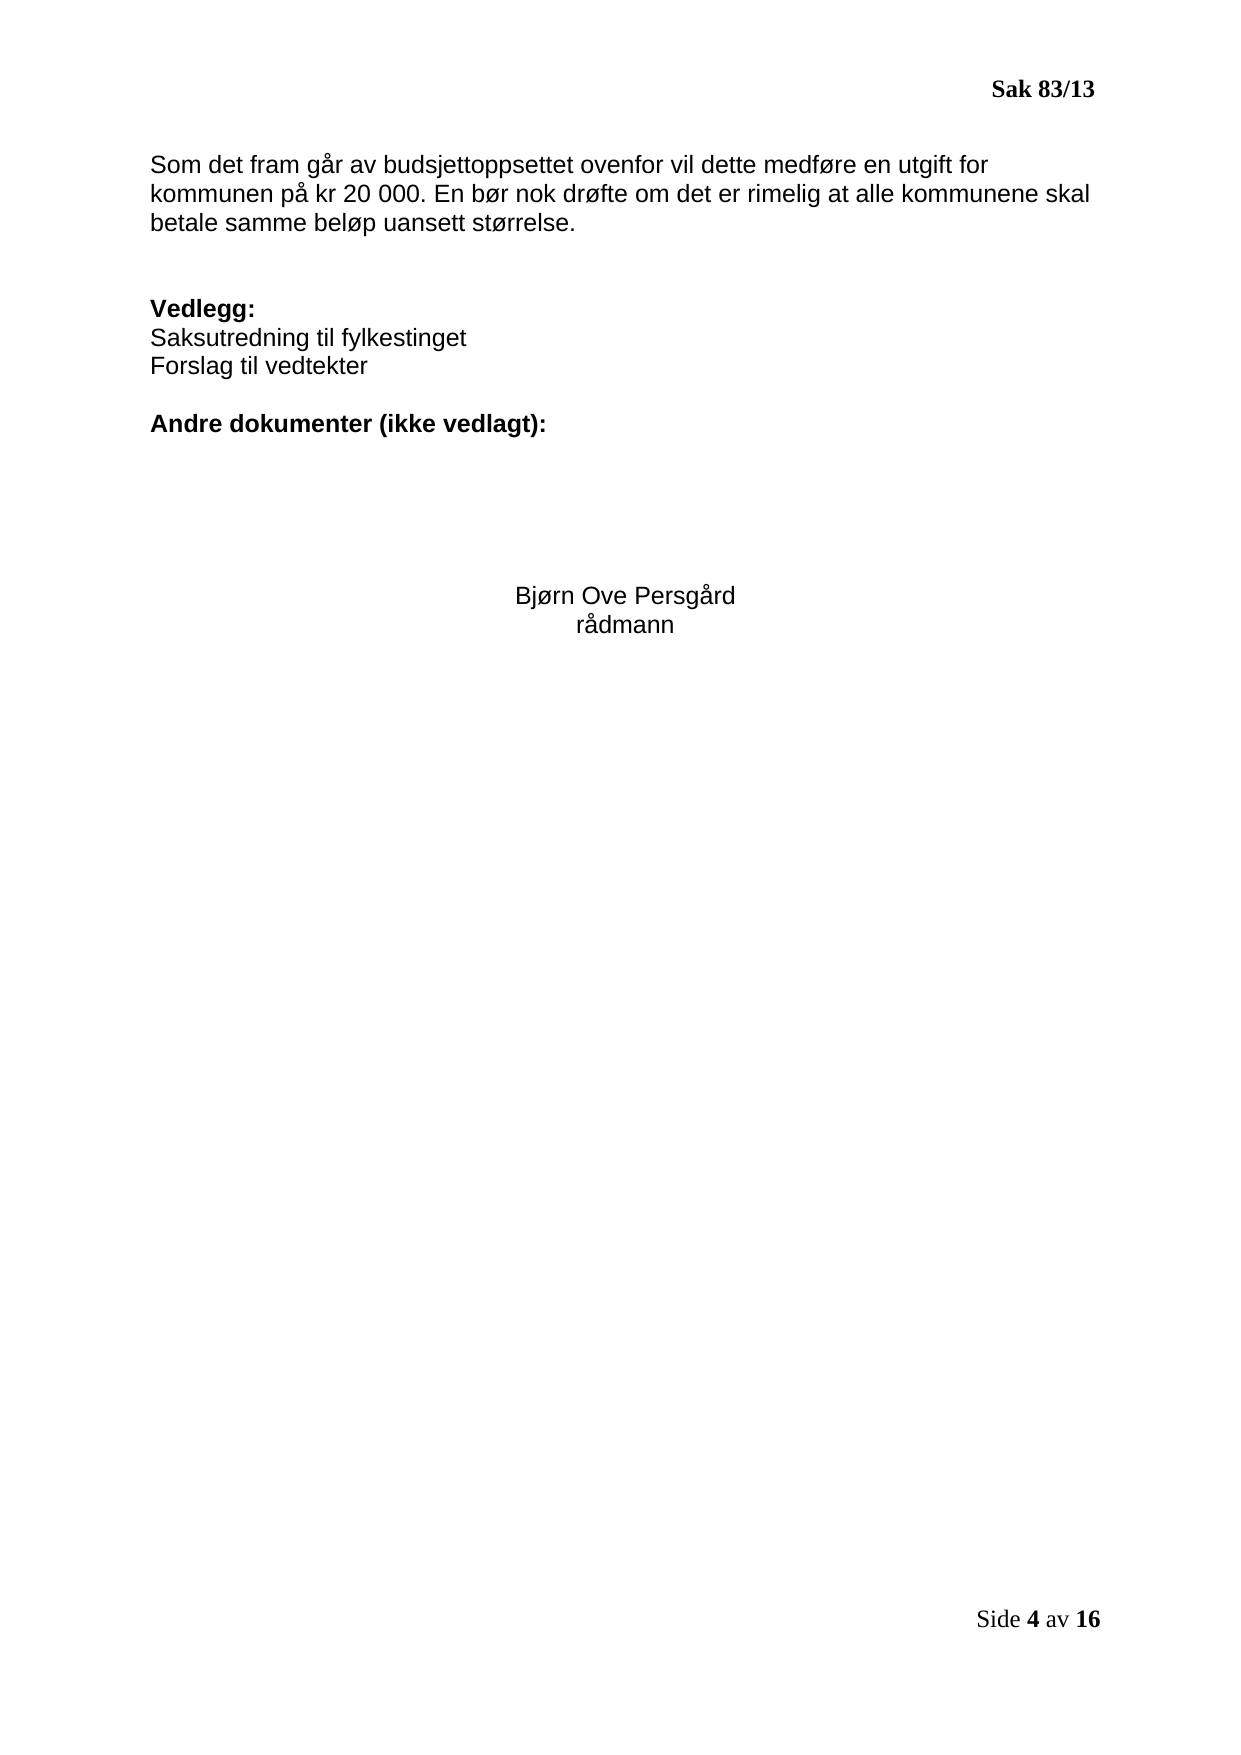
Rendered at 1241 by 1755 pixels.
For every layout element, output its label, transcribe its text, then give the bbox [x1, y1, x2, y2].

text Forslag til vedtekter [150, 351, 1100, 380]
text Som det fram går av budsjettoppsettet ovenfor vil dette medføre en utgift for kommunen på kr 20 000. En bør nok drøfte om det er rimelig at alle kommunene skal betale samme beløp uansett størrelse. [150, 150, 1100, 236]
text Bjørn Ove Persgård [150, 581, 1100, 610]
text Andre dokumenter (ikke vedlagt): [150, 409, 1100, 437]
text rådmann [150, 610, 1100, 639]
text Saksutredning til fylkestinget [150, 322, 1100, 351]
text Vedlegg: [150, 294, 1100, 322]
